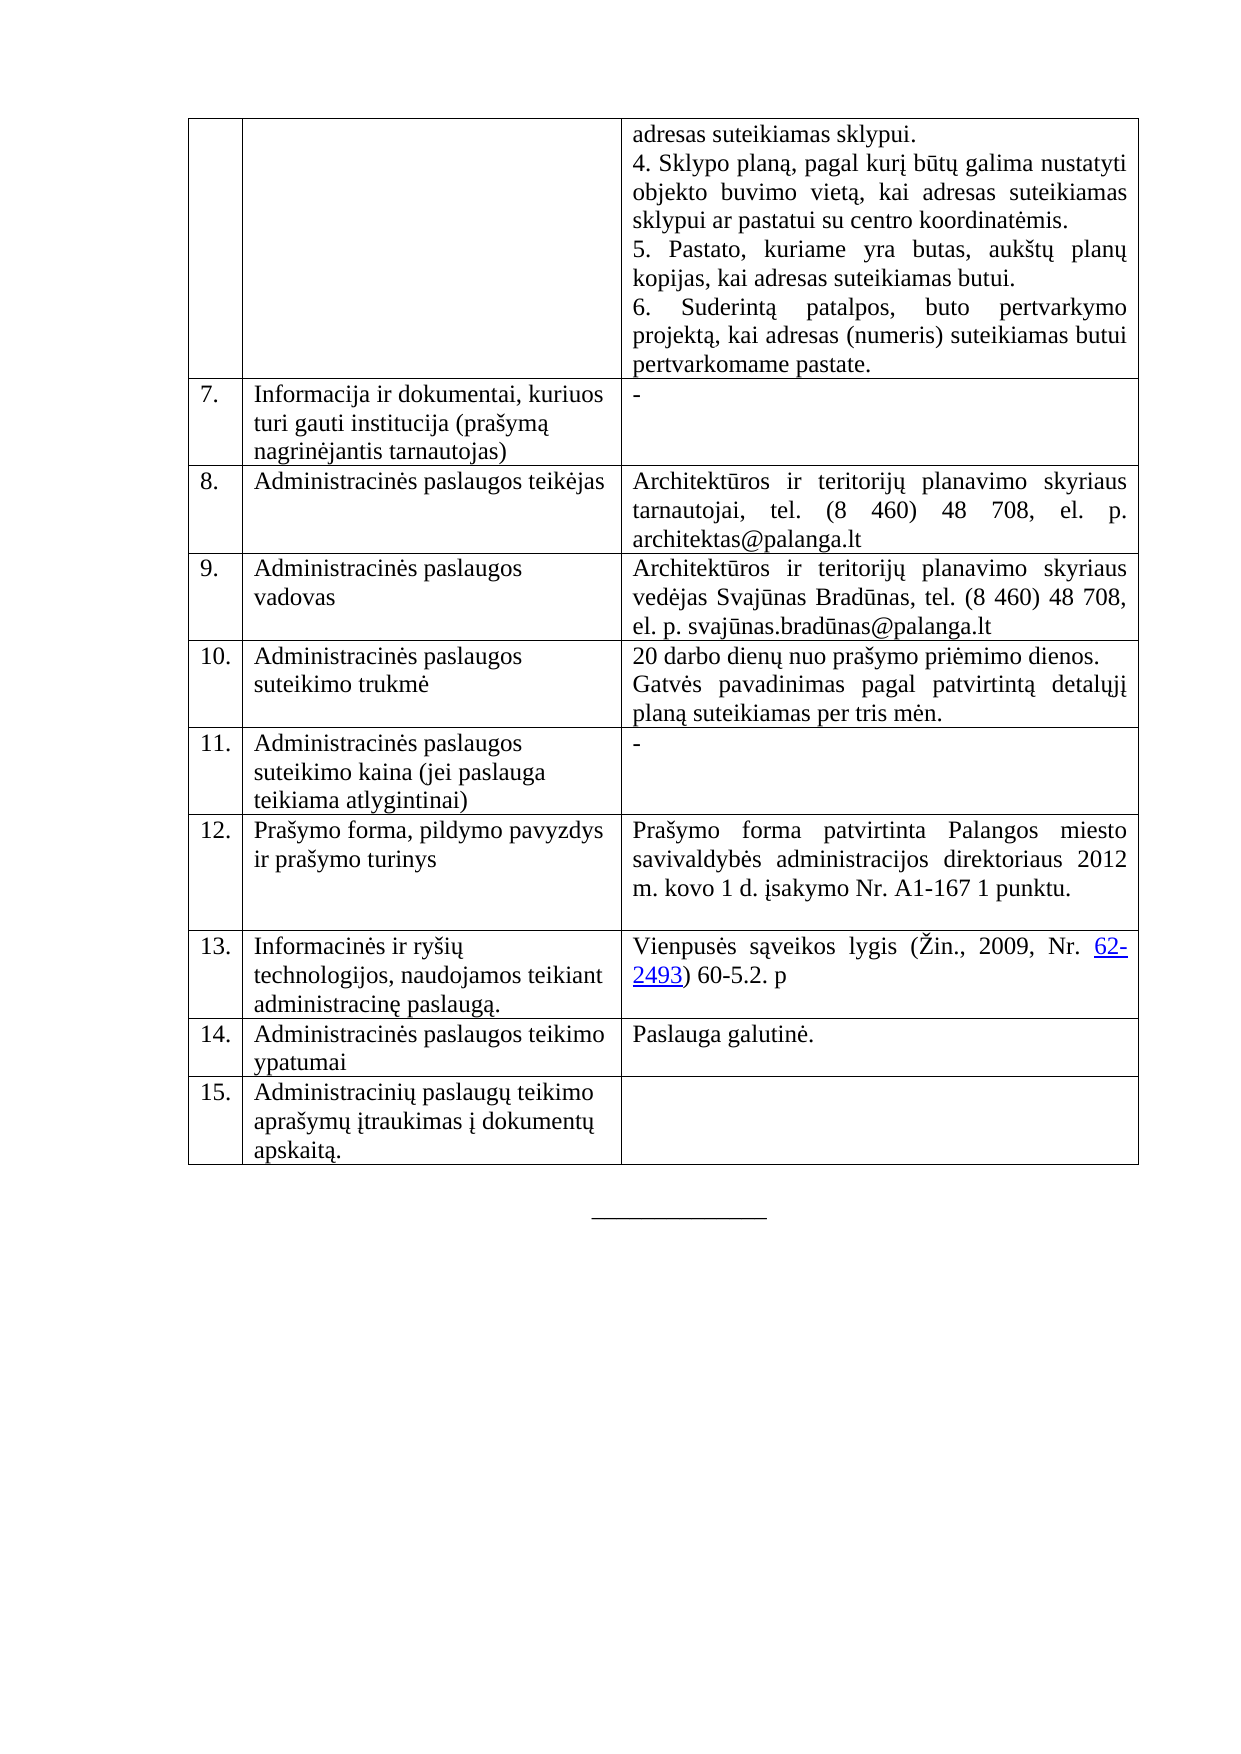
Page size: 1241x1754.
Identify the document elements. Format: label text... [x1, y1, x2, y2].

table_cell 20 darbo dienų nuo prašymo priėmimo dienos. Gatvės pavadinimas pagal patvirtintą detalųjį planą suteikiamas per tris mėn. [622, 641, 1138, 727]
table_cell 9. [189, 554, 242, 640]
table_cell 14. [189, 1019, 242, 1076]
table_cell adresas suteikiamas sklypui. 4. Sklypo planą, pagal kurį būtų galima nustatyti objekto buvimo vietą, kai adresas suteikiamas sklypui ar pastatui su centro koordinatėmis. 5. Pastato, kuriame yra butas, aukštų planų kopijas, kai adresas suteikiamas butui. 6. Suderintą patalpos, buto pertvarkymo projektą, kai adresas (numeris) suteikiamas butui pertvarkomame pastate. [622, 119, 1138, 378]
table_cell [243, 119, 621, 378]
table_cell - [622, 379, 1138, 465]
table_cell Informacinės ir ryšių technologijos, naudojamos teikiant administracinę paslaugą. [243, 931, 621, 1018]
table_cell Administracinės paslaugos suteikimo trukmė [243, 641, 621, 727]
table_cell 13. [189, 931, 242, 1018]
table_cell Administracinių paslaugų teikimo aprašymų įtraukimas į dokumentų apskaitą. [243, 1077, 621, 1163]
table_cell Administracinės paslaugos suteikimo kaina (jei paslauga teikiama atlygintinai) [243, 728, 621, 814]
table_cell Vienpusės sąveikos lygis (Žin., 2009, Nr. 62-2493) 60-5.2. p [622, 931, 1138, 1018]
table_cell Administracinės paslaugos vadovas [243, 554, 621, 640]
text ______________ [177, 1193, 1181, 1222]
table_cell Architektūros ir teritorijų planavimo skyriaus tarnautojai, tel. (8 460) 48 708, el. p. architektas@palanga.lt [622, 466, 1138, 552]
table_cell Prašymo forma, pildymo pavyzdys ir prašymo turinys [243, 815, 621, 930]
table_cell 15. [189, 1077, 242, 1163]
table_cell Informacija ir dokumentai, kuriuos turi gauti institucija (prašymą nagrinėjantis tarnautojas) [243, 379, 621, 465]
table_cell Architektūros ir teritorijų planavimo skyriaus vedėjas Svajūnas Bradūnas, tel. (8 460) 48 708, el. p. svajūnas.bradūnas@palanga.lt [622, 554, 1138, 640]
table_cell Administracinės paslaugos teikimo ypatumai [243, 1019, 621, 1076]
table_cell 10. [189, 641, 242, 727]
table_cell [189, 119, 242, 378]
table_cell - [622, 728, 1138, 814]
table_cell [622, 1077, 1138, 1163]
table_cell Paslauga galutinė. [622, 1019, 1138, 1076]
table_cell 12. [189, 815, 242, 930]
table_cell Administracinės paslaugos teikėjas [243, 466, 621, 552]
table_cell 8. [189, 466, 242, 552]
table_cell Prašymo forma patvirtinta Palangos miesto savivaldybės administracijos direktoriaus 2012 m. kovo 1 d. įsakymo Nr. A1-167 1 punktu. [622, 815, 1138, 930]
table_cell 11. [189, 728, 242, 814]
table_cell 7. [189, 379, 242, 465]
